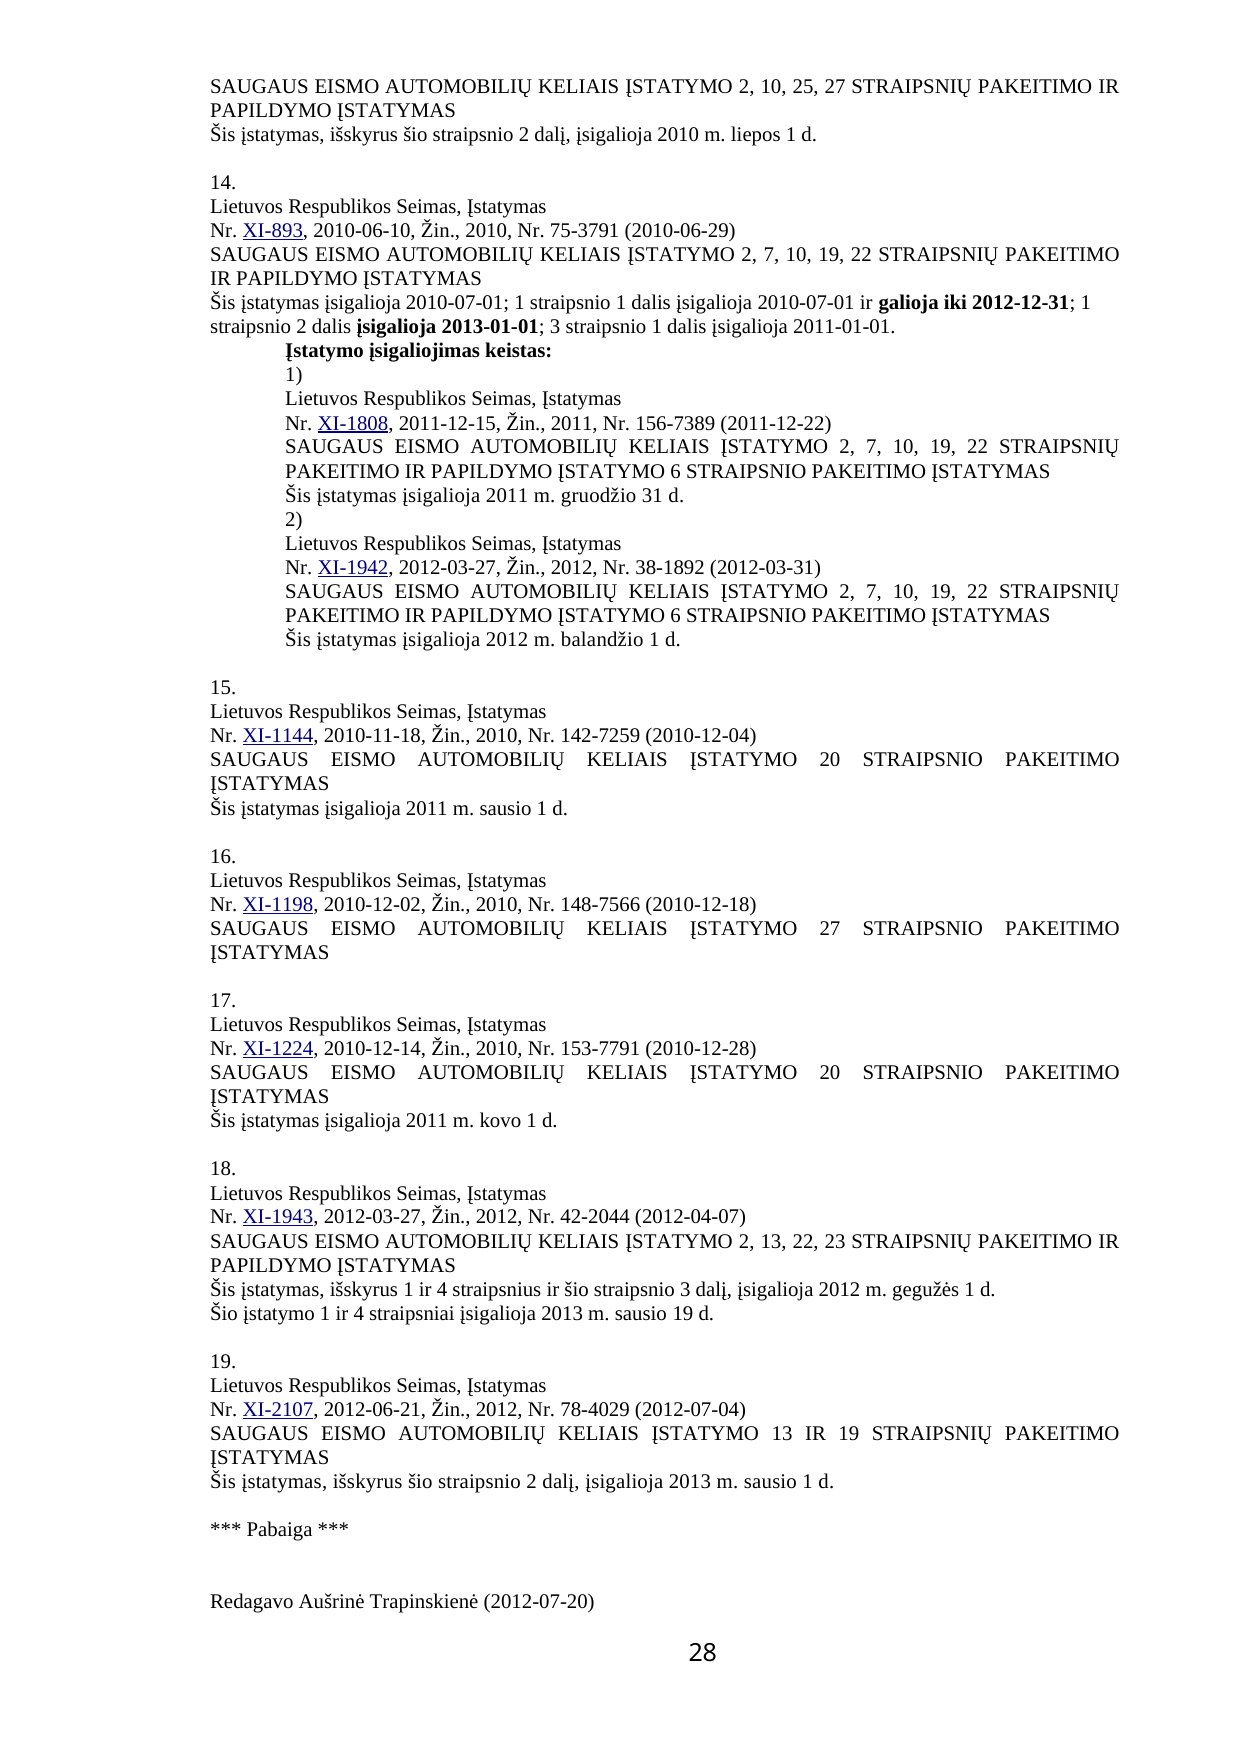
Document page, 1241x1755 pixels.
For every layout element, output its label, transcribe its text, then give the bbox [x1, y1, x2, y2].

text Šis įstatymas įsigalioja 2011 m. gruodžio 31 d. [210, 483, 1120, 507]
text 15. [210, 675, 1120, 699]
text SAUGAUS EISMO AUTOMOBILIŲ KELIAIS ĮSTATYMO 2, 13, 22, 23 STRAIPSNIŲ PAKEITIMO IR PAPILDYMO ĮSTATYMAS [210, 1228, 1120, 1277]
text Šio įstatymo 1 ir 4 straipsniai įsigalioja 2013 m. sausio 19 d. [210, 1301, 1120, 1325]
text SAUGAUS EISMO AUTOMOBILIŲ KELIAIS ĮSTATYMO 13 IR 19 STRAIPSNIŲ PAKEITIMO ĮSTATYMAS [210, 1421, 1120, 1469]
text *** Pabaiga *** [210, 1517, 1120, 1541]
text SAUGAUS EISMO AUTOMOBILIŲ KELIAIS ĮSTATYMO 27 STRAIPSNIO PAKEITIMO ĮSTATYMAS [210, 916, 1120, 964]
text Nr. XI-1224, 2010-12-14, Žin., 2010, Nr. 153-7791 (2010-12-28) [210, 1036, 1120, 1060]
text Lietuvos Respublikos Seimas, Įstatymas [210, 868, 1120, 892]
text Nr. XI-893, 2010-06-10, Žin., 2010, Nr. 75-3791 (2010-06-29) [210, 218, 1120, 242]
text Lietuvos Respublikos Seimas, Įstatymas [210, 1180, 1120, 1204]
text Šis įstatymas, išskyrus šio straipsnio 2 dalį, įsigalioja 2010 m. liepos 1 d. [210, 122, 1120, 146]
text Lietuvos Respublikos Seimas, Įstatymas [210, 531, 1120, 555]
text Nr. XI-2107, 2012-06-21, Žin., 2012, Nr. 78-4029 (2012-07-04) [210, 1397, 1120, 1421]
text Nr. XI-1198, 2010-12-02, Žin., 2010, Nr. 148-7566 (2010-12-18) [210, 892, 1120, 916]
text SAUGAUS EISMO AUTOMOBILIŲ KELIAIS ĮSTATYMO 2, 7, 10, 19, 22 STRAIPSNIŲ PAKEITIMO IR PAPILDYMO ĮSTATYMO 6 STRAIPSNIO PAKEITIMO ĮSTATYMAS [285, 579, 1120, 627]
text Šis įstatymas įsigalioja 2010-07-01; 1 straipsnio 1 dalis įsigalioja 2010-07-01 ir galioja iki 2012-12-31; 1 straipsnio 2 dalis įsigalioja 2013-01-01; 3 straipsnio 1 dalis įsigalioja 2011-01-01. [210, 290, 1120, 338]
text Lietuvos Respublikos Seimas, Įstatymas [210, 194, 1120, 218]
text SAUGAUS EISMO AUTOMOBILIŲ KELIAIS ĮSTATYMO 2, 7, 10, 19, 22 STRAIPSNIŲ PAKEITIMO IR PAPILDYMO ĮSTATYMAS [210, 242, 1120, 290]
text 17. [210, 988, 1120, 1012]
text Lietuvos Respublikos Seimas, Įstatymas [210, 1373, 1120, 1397]
text 1) [210, 362, 1120, 386]
text SAUGAUS EISMO AUTOMOBILIŲ KELIAIS ĮSTATYMO 2, 10, 25, 27 STRAIPSNIŲ PAKEITIMO IR PAPILDYMO ĮSTATYMAS [210, 73, 1120, 122]
text 14. [210, 170, 1120, 194]
text Nr. XI-1808, 2011-12-15, Žin., 2011, Nr. 156-7389 (2011-12-22) [210, 410, 1120, 434]
text Nr. XI-1144, 2010-11-18, Žin., 2010, Nr. 142-7259 (2010-12-04) [210, 723, 1120, 747]
text SAUGAUS EISMO AUTOMOBILIŲ KELIAIS ĮSTATYMO 20 STRAIPSNIO PAKEITIMO ĮSTATYMAS [210, 747, 1120, 795]
text Nr. XI-1943, 2012-03-27, Žin., 2012, Nr. 42-2044 (2012-04-07) [210, 1204, 1120, 1228]
text 19. [210, 1349, 1120, 1373]
text SAUGAUS EISMO AUTOMOBILIŲ KELIAIS ĮSTATYMO 2, 7, 10, 19, 22 STRAIPSNIŲ PAKEITIMO IR PAPILDYMO ĮSTATYMO 6 STRAIPSNIO PAKEITIMO ĮSTATYMAS [285, 434, 1120, 483]
text Šis įstatymas įsigalioja 2012 m. balandžio 1 d. [210, 627, 1120, 651]
text SAUGAUS EISMO AUTOMOBILIŲ KELIAIS ĮSTATYMO 20 STRAIPSNIO PAKEITIMO ĮSTATYMAS [210, 1060, 1120, 1108]
text Šis įstatymas įsigalioja 2011 m. kovo 1 d. [210, 1108, 1120, 1132]
text Šis įstatymas įsigalioja 2011 m. sausio 1 d. [210, 795, 1120, 819]
text Nr. XI-1942, 2012-03-27, Žin., 2012, Nr. 38-1892 (2012-03-31) [210, 555, 1120, 579]
text 2) [210, 507, 1120, 531]
text Lietuvos Respublikos Seimas, Įstatymas [210, 386, 1120, 410]
text Šis įstatymas, išskyrus 1 ir 4 straipsnius ir šio straipsnio 3 dalį, įsigalioja 2012 m. gegužės 1 d. [210, 1277, 1120, 1301]
text Redagavo Aušrinė Trapinskienė (2012-07-20) [210, 1589, 1120, 1613]
text 18. [210, 1156, 1120, 1180]
text Šis įstatymas, išskyrus šio straipsnio 2 dalį, įsigalioja 2013 m. sausio 1 d. [210, 1469, 1120, 1493]
text Įstatymo įsigaliojimas keistas: [210, 338, 1120, 362]
text Lietuvos Respublikos Seimas, Įstatymas [210, 1012, 1120, 1036]
text Lietuvos Respublikos Seimas, Įstatymas [210, 699, 1120, 723]
text 16. [210, 843, 1120, 868]
